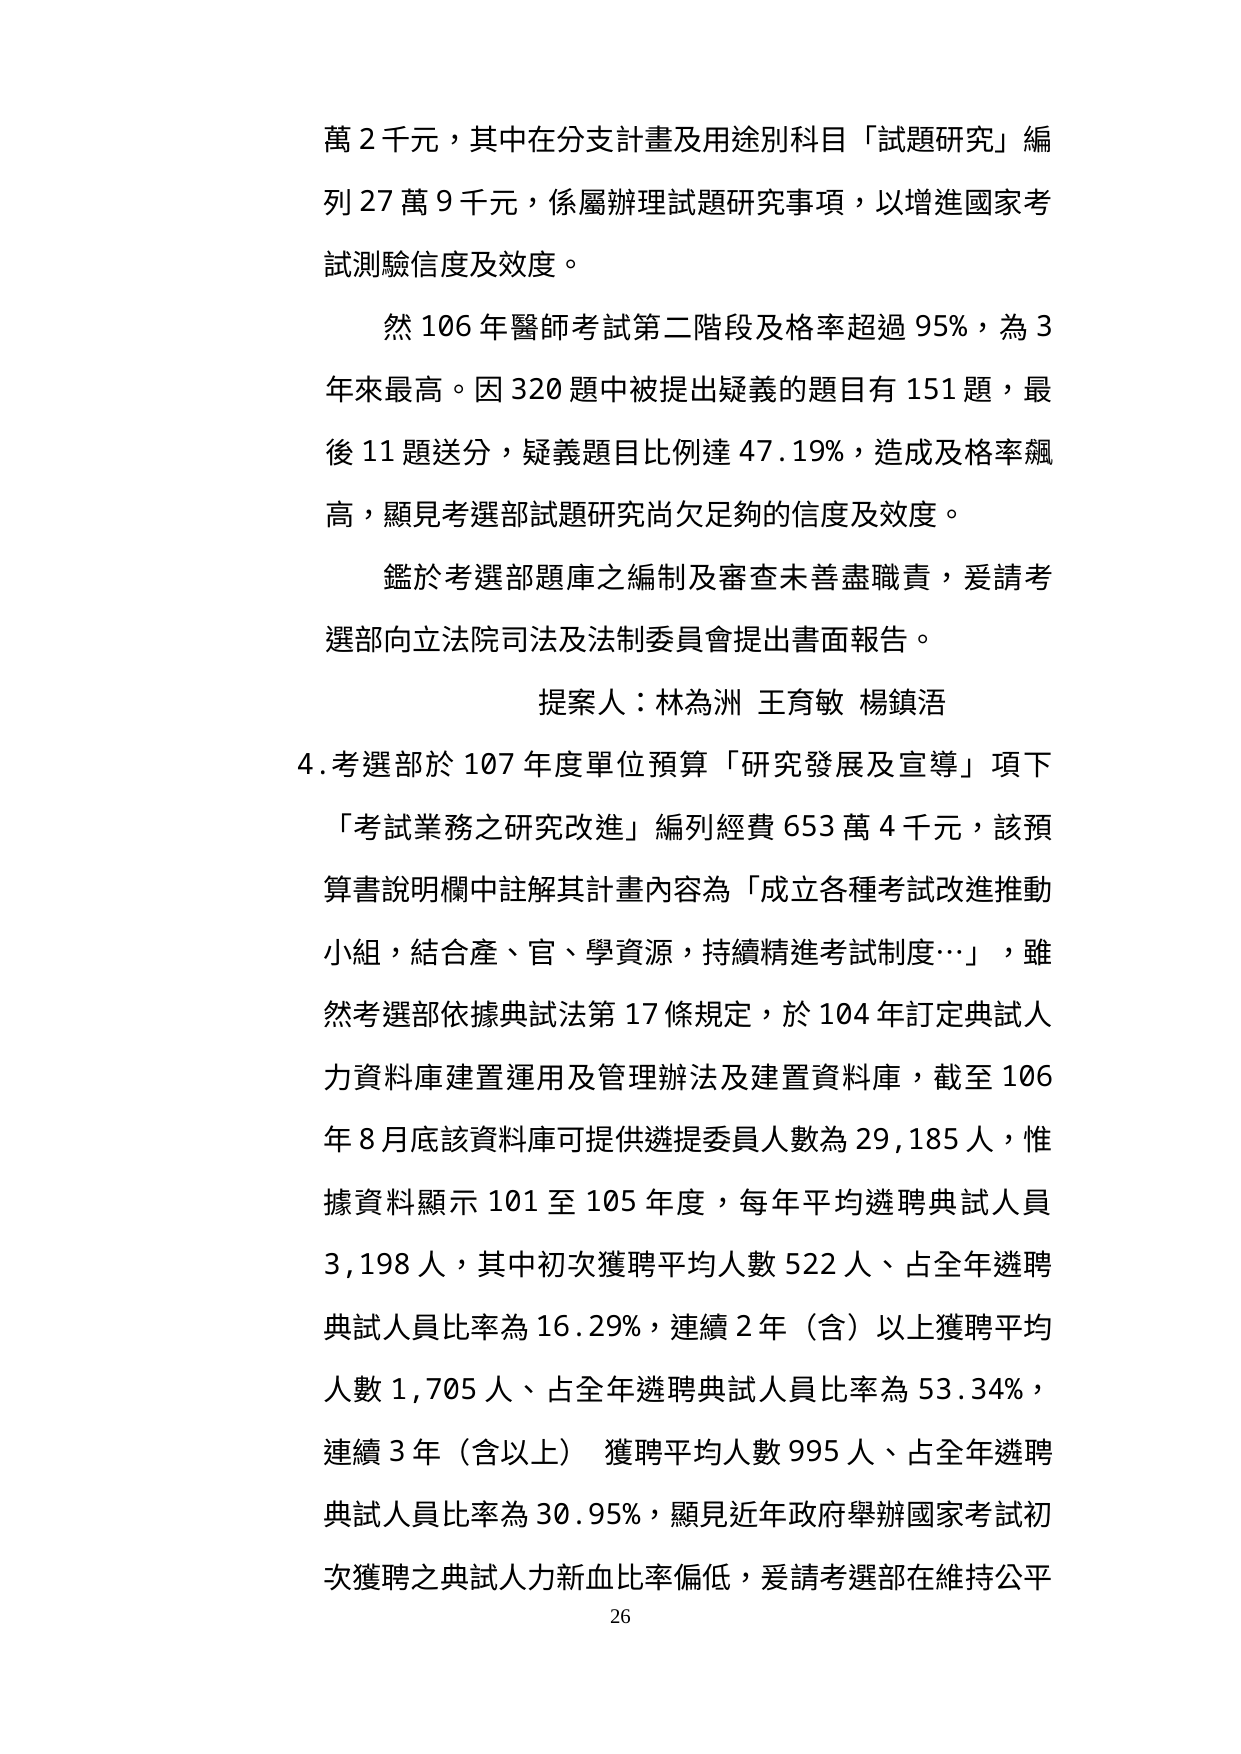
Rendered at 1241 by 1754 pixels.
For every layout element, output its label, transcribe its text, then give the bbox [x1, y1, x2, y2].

list 考選部於107年度單位預算「研究發展及宣導」項下「考試業務之研究改進」編列經費653萬4千元，該預算書說明欄中註解其計畫內容為「成立各種考試改進推動小組，結合產、官、學資源，持續精進考試制度…」，雖然考選部依據典試法第17條規定，於104年訂定典試人力資料庫建置運用及管理辦法及建置資料庫，截至106年8月底該資料庫可提供遴提委員人數為29,185人，惟據資料顯示101至105年度，每年平均遴聘典試人員3,198人，其中初次獲聘平均人數522人、占全年遴聘典試人員比率為16.29%，連續2年（含）以上獲聘平均人數1,705人、占全年遴聘典試人員比率為53.34%，連續3年（含以上） 獲聘平均人數995人、占全年遴聘典試人員比率為30.95%，顯見近年政府舉辦國家考試初次獲聘之典試人力新血比率偏低，爰請考選部在維持公平 [296, 721, 1053, 1596]
text 鑑於考選部題庫之編制及審查未善盡職責，爰請考選部向立法院司法及法制委員會提出書面報告。 [325, 534, 1053, 659]
text 然106年醫師考試第二階段及格率超過95%，為3年來最高。因320題中被提出疑義的題目有151題，最後11題送分，疑義題目比例達47.19%，造成及格率飆高，顯見考選部試題研究尚欠足夠的信度及效度。 [325, 284, 1053, 534]
list 萬2千元，其中在分支計畫及用途別科目「試題研究」編列27萬9千元，係屬辦理試題研究事項，以增進國家考試測驗信度及效度。 [296, 96, 1053, 284]
text 提案人：林為洲 王育敏 楊鎮浯 [538, 659, 1058, 721]
